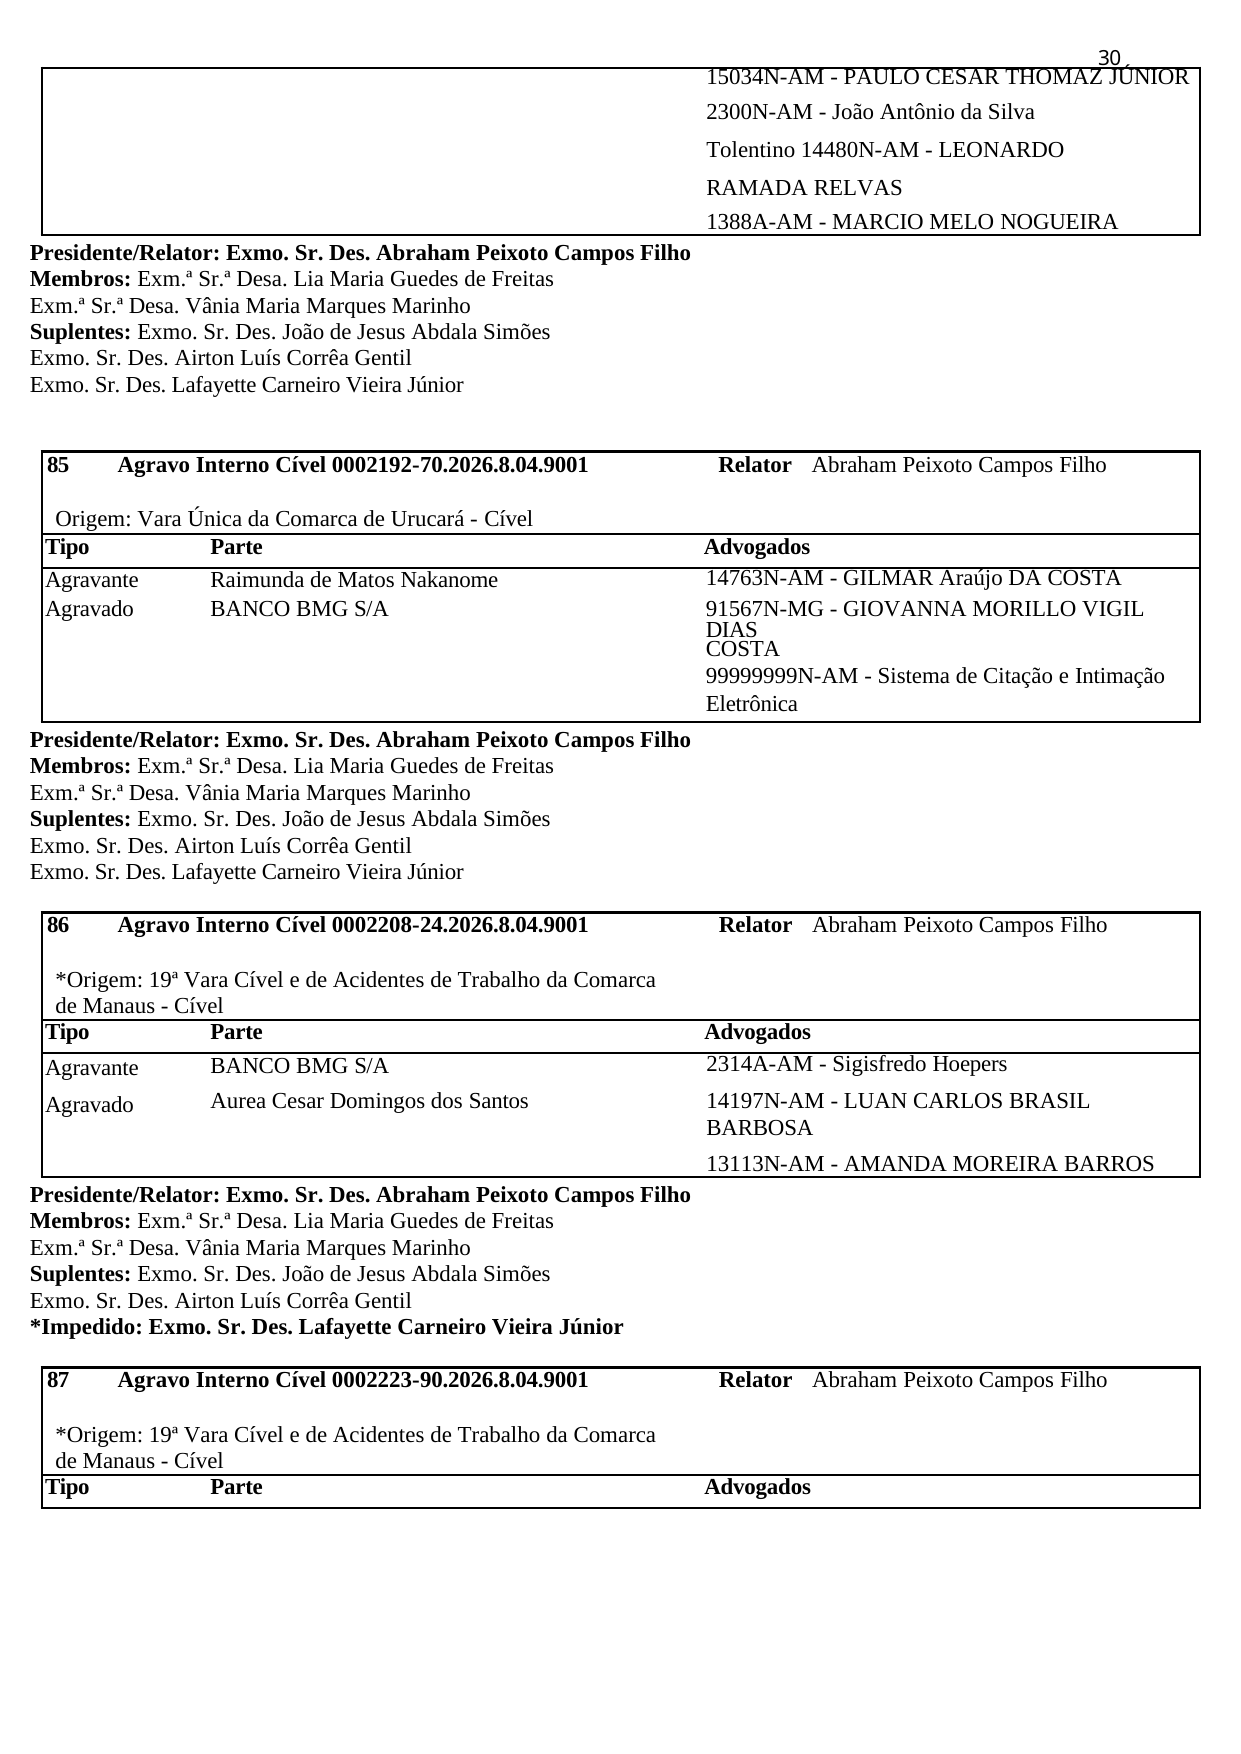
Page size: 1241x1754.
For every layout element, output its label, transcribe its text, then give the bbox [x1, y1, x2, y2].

table_header Relator Abraham Peixoto Campos Filho [658, 914, 1199, 1019]
table_cell [173, 695, 644, 721]
table_cell Eletrônica [645, 695, 1199, 721]
text Membros: Exm.ª Sr.ª Desa. Lia Maria Guedes de Freitas Exm.ª Sr.ª Desa. Vânia Maria Marques Marinho Suplentes: Exmo. Sr. Des. João de Jesus Abdala Simões Exmo. Sr. Des. Airton Luís Corrêa Gentil [29, 265, 1211, 371]
text *Impedido: Exmo. Sr. Des. Lafayette Carneiro Vieira Júnior [29, 1313, 1211, 1339]
table_header 85 Agravo Interno Cível 0002192-70.2026.8.04.9001 Origem: Vara Única da Comarca de Urucará - Cível [43, 453, 644, 533]
table_header Relator Abraham Peixoto Campos Filho [658, 1369, 1199, 1474]
table_cell COSTA [645, 642, 1199, 668]
table_cell 14763N-AM - GILMAR Araújo DA COSTA [645, 569, 1199, 595]
table_cell Advogados [658, 1476, 1199, 1507]
table_cell Parte [173, 535, 644, 567]
table_cell Advogados [645, 535, 1199, 567]
text Exmo. Sr. Des. Lafayette Carneiro Vieira Júnior [29, 858, 1211, 884]
table_cell [173, 668, 644, 695]
table_cell Agravante [43, 569, 173, 595]
text Membros: Exm.ª Sr.ª Desa. Lia Maria Guedes de Freitas Exm.ª Sr.ª Desa. Vânia Maria Marques Marinho Suplentes: Exmo. Sr. Des. João de Jesus Abdala Simões Exmo. Sr. Des. Airton Luís Corrêa Gentil [29, 753, 1211, 858]
table_cell [43, 695, 173, 721]
table_cell [43, 668, 173, 695]
table_header 86 Agravo Interno Cível 0002208-24.2026.8.04.9001 *Origem: 19ª Vara Cível e de Acidentes de Trabalho da Comarca de Manaus - Cível [43, 914, 658, 1019]
table_cell Parte [173, 1476, 658, 1507]
table_cell Raimunda de Matos Nakanome [173, 569, 644, 595]
table_cell Advogados [658, 1021, 1199, 1052]
table_cell 99999999N-AM - Sistema de Citação e Intimação [645, 668, 1199, 695]
table_cell BANCO BMG S/A Aurea Cesar Domingos dos Santos [173, 1054, 658, 1176]
table_cell Tipo [43, 535, 173, 567]
table_cell [173, 642, 644, 668]
table_cell Parte [173, 1021, 658, 1052]
text Presidente/Relator: Exmo. Sr. Des. Abraham Peixoto Campos Filho [29, 239, 1211, 265]
table_cell Tipo [43, 1476, 173, 1507]
text Exmo. Sr. Des. Lafayette Carneiro Vieira Júnior [29, 371, 1211, 397]
table_cell Agravado [43, 595, 173, 642]
table_cell [43, 69, 173, 234]
table_cell [43, 642, 173, 668]
text Membros: Exm.ª Sr.ª Desa. Lia Maria Guedes de Freitas Exm.ª Sr.ª Desa. Vânia Maria Marques Marinho Suplentes: Exmo. Sr. Des. João de Jesus Abdala Simões Exmo. Sr. Des. Airton Luís Corrêa Gentil [29, 1208, 1211, 1313]
table_header Relator Abraham Peixoto Campos Filho [645, 453, 1199, 533]
table_cell Tipo [43, 1021, 173, 1052]
table_cell [173, 69, 685, 234]
table_cell 91567N-MG - GIOVANNA MORILLO VIGIL DIAS [645, 595, 1199, 642]
table_header 87 Agravo Interno Cível 0002223-90.2026.8.04.9001 *Origem: 19ª Vara Cível e de Acidentes de Trabalho da Comarca de Manaus - Cível [43, 1369, 658, 1474]
text Presidente/Relator: Exmo. Sr. Des. Abraham Peixoto Campos Filho [29, 1181, 1211, 1208]
table_cell 15034N-AM - PAULO CESAR THOMAZ JÚNIOR 2300N-AM - João Antônio da Silva Tolentino 14480N-AM - LEONARDO RAMADA RELVAS 1388A-AM - MARCIO MELO NOGUEIRA [685, 69, 1199, 234]
table_cell Agravante Agravado [43, 1054, 173, 1176]
table_cell 2314A-AM - Sigisfredo Hoepers 14197N-AM - LUAN CARLOS BRASIL BARBOSA 13113N-AM - AMANDA MOREIRA BARROS [658, 1054, 1199, 1176]
text Presidente/Relator: Exmo. Sr. Des. Abraham Peixoto Campos Filho [29, 726, 1211, 753]
table_cell BANCO BMG S/A [173, 595, 644, 642]
